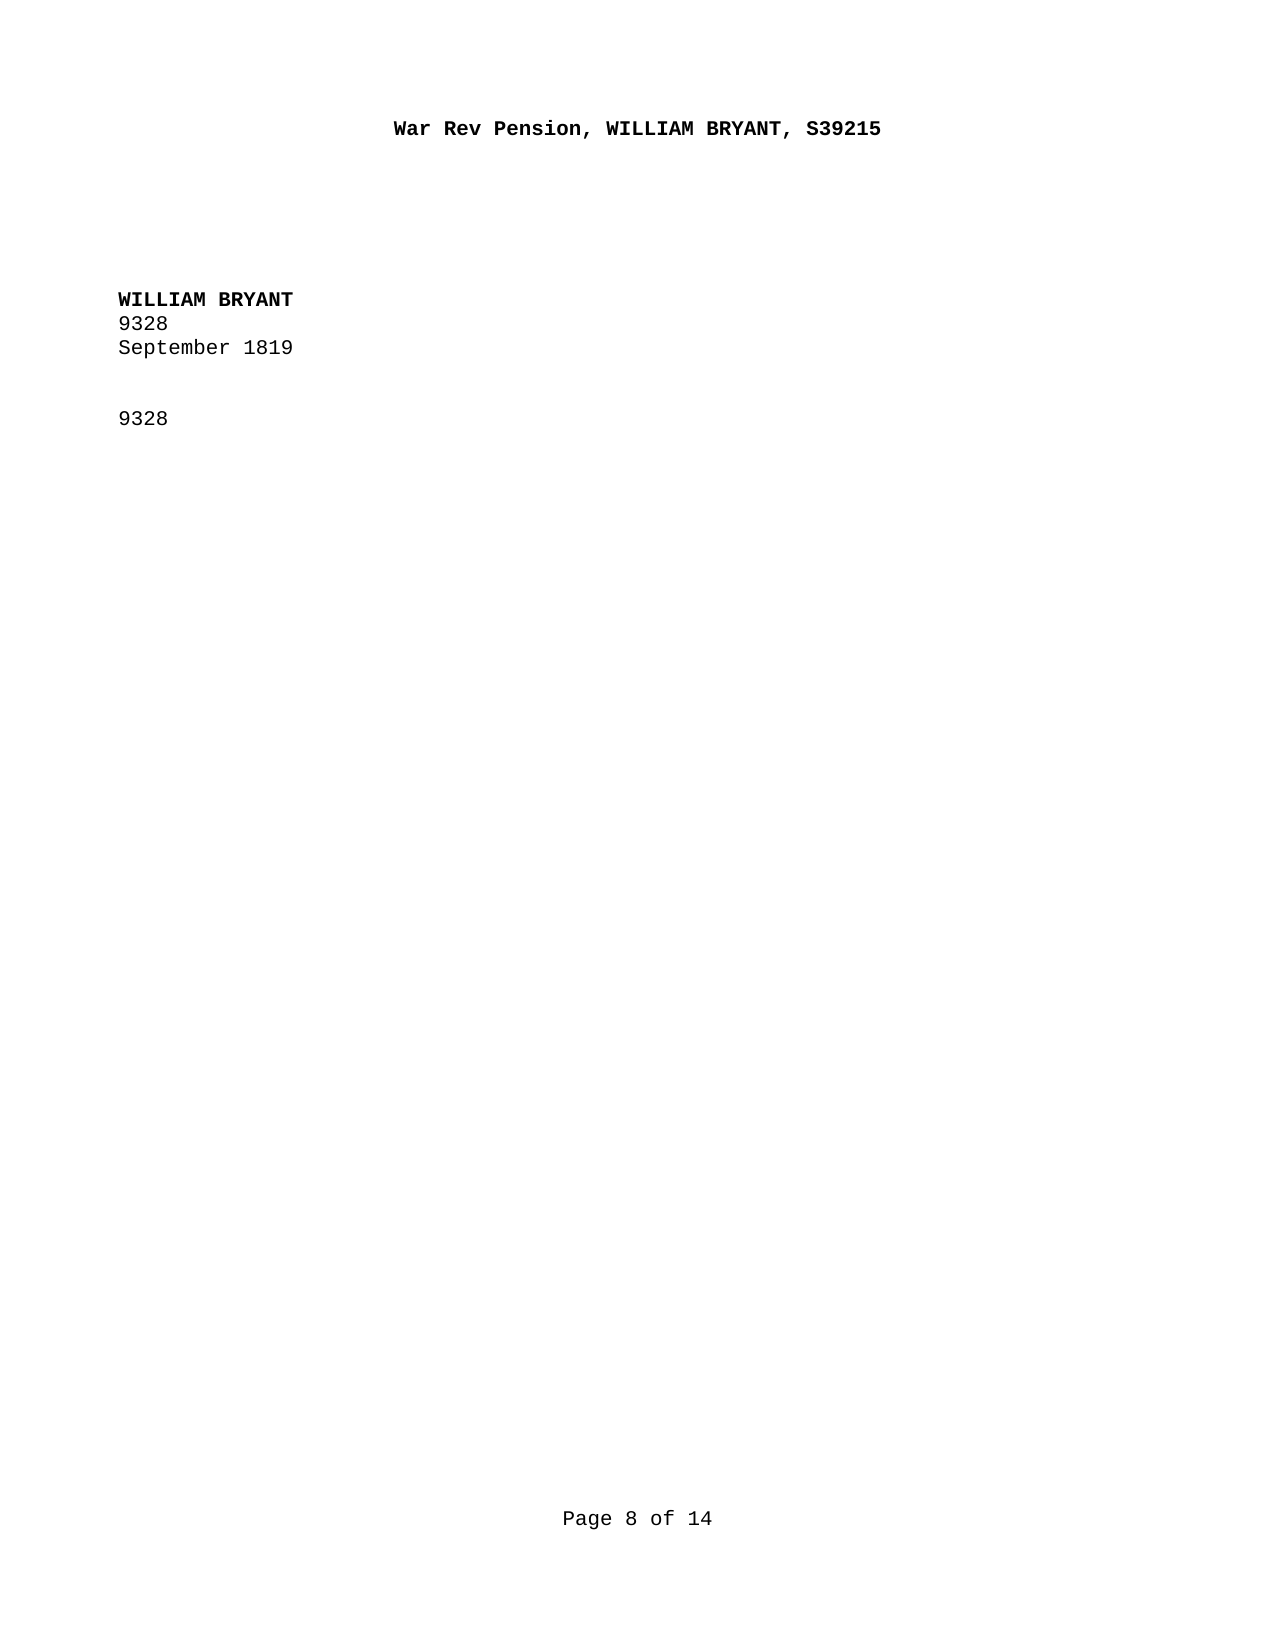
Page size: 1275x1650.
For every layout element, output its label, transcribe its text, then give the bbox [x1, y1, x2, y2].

text 9328 [118, 313, 1157, 337]
text September 1819 [118, 337, 1157, 360]
text William Bryant [118, 289, 1157, 313]
text 9328 [118, 408, 1157, 431]
